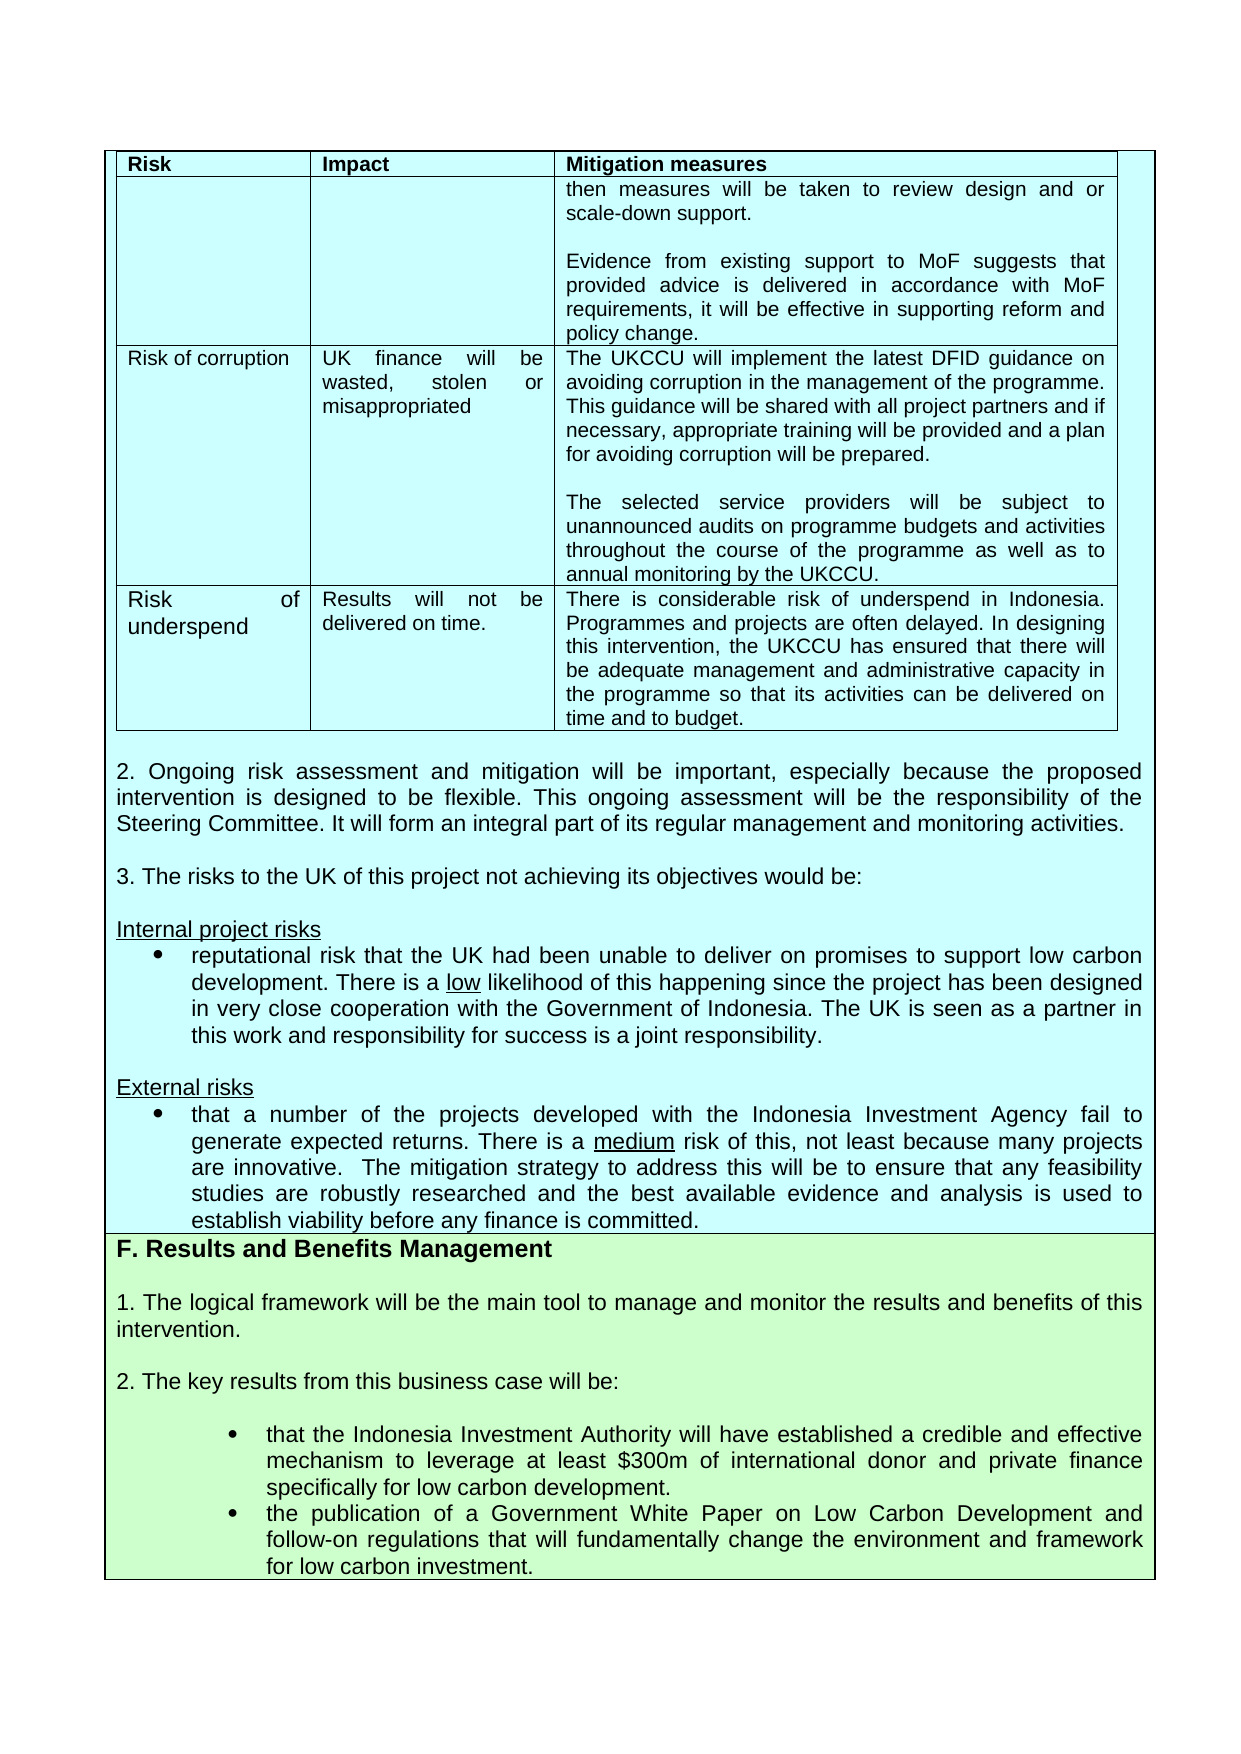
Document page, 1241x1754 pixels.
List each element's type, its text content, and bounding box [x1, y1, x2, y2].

table_header Risk [117, 152, 310, 176]
table_cell then measures will be taken to review design and or scale-down support. Evidence from existing support to MoF suggests that provided advice is delivered in accordance with MoF requirements, it will be effective in supporting reform and policy change. [555, 177, 1117, 345]
table_cell Risk of corruption [117, 346, 310, 585]
table_cell Risk of underspend [117, 586, 310, 730]
table_cell There is considerable risk of underspend in Indonesia. Programmes and projects are often delayed. In designing this intervention, the UKCCU has ensured that there will be adequate management and administrative capacity in the programme so that its activities can be delivered on time and to budget. [555, 586, 1117, 730]
table_header Impact [311, 152, 554, 176]
table_cell The UKCCU will implement the latest DFID guidance on avoiding corruption in the management of the programme. This guidance will be shared with all project partners and if necessary, appropriate training will be provided and a plan for avoiding corruption will be prepared. The selected service providers will be subject to unannounced audits on programme budgets and activities throughout the course of the programme as well as to annual monitoring by the UKCCU. [555, 346, 1117, 585]
table_cell UK finance will be wasted, stolen or misappropriated [311, 346, 554, 585]
table_cell Results will not be delivered on time. [311, 586, 554, 730]
table_cell F. Results and Benefits Management 1. The logical framework will be the main tool to manage and monitor the results and benefits of this intervention. 2. The key results from this business case will be: that the Indonesia Investment Authority will have established a credible and effective mechanism to leverage at least $300m of international donor and private finance specifically for low carbon development. the publication of a Government White Paper on Low Carbon Development and follow-on regulations that will fundamentally change the environment and framework for low carbon investment. [106, 1234, 1154, 1579]
table_cell 2. Ongoing risk assessment and mitigation will be important, especially because the proposed intervention is designed to be flexible. This ongoing assessment will be the responsibility of the Steering Committee. It will form an integral part of its regular management and monitoring activities. 3. The risks to the UK of this project not achieving its objectives would be: Internal project risks reputational risk that the UK had been unable to deliver on promises to support low carbon development. There is a low likelihood of this happening since the project has been designed in very close cooperation with the Government of Indonesia. The UK is seen as a partner in this work and responsibility for success is a joint responsibility. External risks that a number of the projects developed with the Indonesia Investment Agency fail to generate expected returns. There is a medium risk of this, not least because many projects are innovative. The mitigation strategy to address this will be to ensure that any feasibility studies are robustly researched and the best available evidence and analysis is used to establish viability before any finance is committed. [106, 151, 1154, 1233]
table_cell [311, 177, 554, 345]
table_header Mitigation measures [555, 152, 1117, 176]
table_cell [117, 177, 310, 345]
